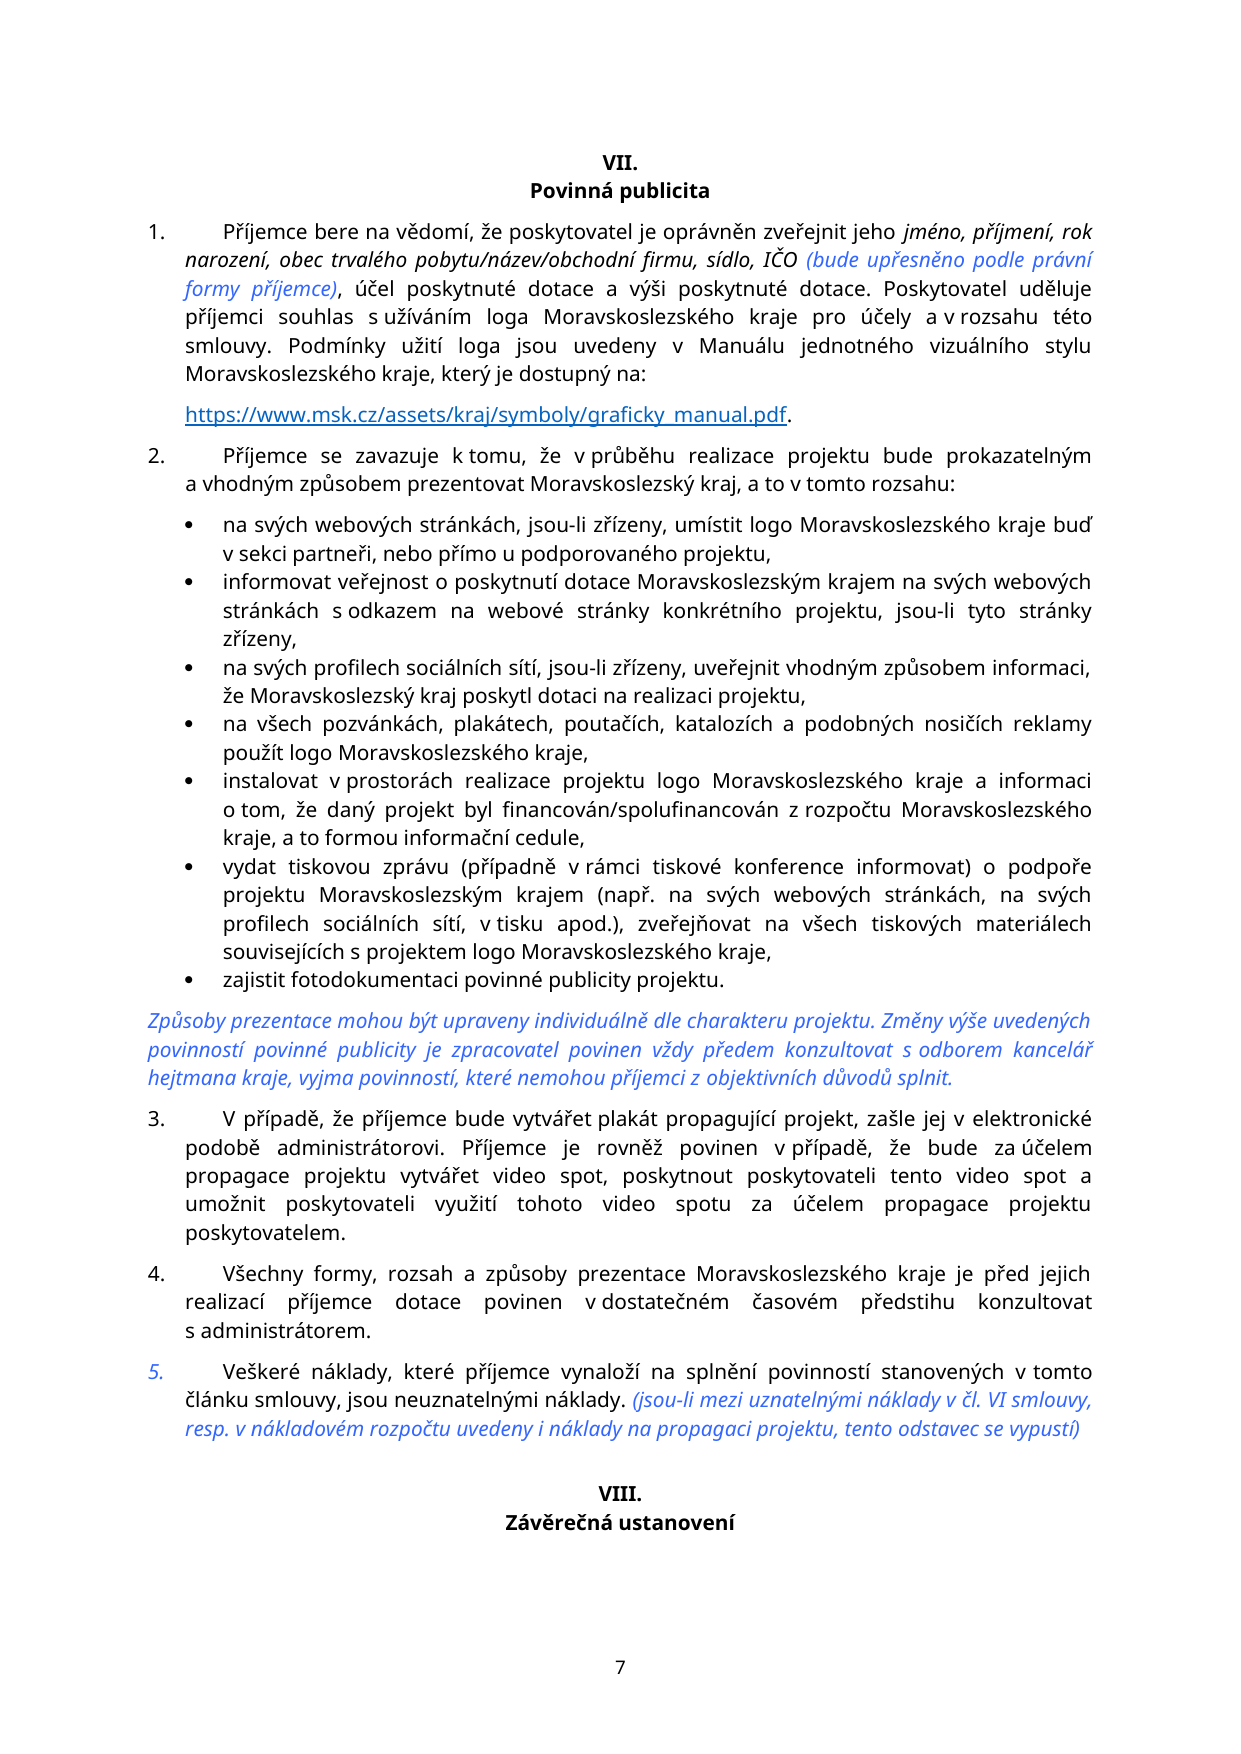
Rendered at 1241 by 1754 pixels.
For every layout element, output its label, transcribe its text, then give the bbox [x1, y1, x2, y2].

text Způsoby prezentace mohou být upraveny individuálně dle charakteru projektu. Změny výše uvedených povinností povinné publicity je zpracovatel povinen vždy předem konzultovat s odborem kancelář hejtmana kraje, vyjma povinností, které nemohou příjemci z objektivních důvodů splnit. [148, 1006, 1092, 1092]
text VIII. Závěrečná ustanovení [148, 1479, 1092, 1536]
list instalovat v prostorách realizace projektu logo Moravskoslezského kraje a informaci o tom, že daný projekt byl financován/spolufinancován z rozpočtu Moravskoslezského kraje, a to formou informační cedule, [185, 766, 1092, 852]
list zajistit fotodokumentaci povinné publicity projektu. [185, 966, 1092, 994]
list Všechny formy, rozsah a způsoby prezentace Moravskoslezského kraje je před jejich realizací příjemce dotace povinen v dostatečném časovém předstihu konzultovat s administrátorem. [148, 1259, 1092, 1344]
list Veškeré náklady, které příjemce vynaloží na splnění povinností stanovených v tomto článku smlouvy, jsou neuznatelnými náklady. (jsou-li mezi uznatelnými náklady v čl. VI smlouvy, resp. v nákladovém rozpočtu uvedeny i náklady na propagaci projektu, tento odstavec se vypustí) [148, 1357, 1092, 1442]
list Příjemce se zavazuje k tomu, že v průběhu realizace projektu bude prokazatelným a vhodným způsobem prezentovat Moravskoslezský kraj, a to v tomto rozsahu: [148, 441, 1092, 498]
list V případě, že příjemce bude vytvářet plakát propagující projekt, zašle jej v elektronické podobě administrátorovi. Příjemce je rovněž povinen v případě, že bude za účelem propagace projektu vytvářet video spot, poskytnout poskytovateli tento video spot a umožnit poskytovateli využití tohoto video spotu za účelem propagace projektu poskytovatelem. [148, 1104, 1092, 1246]
text VII. Povinná publicita [148, 148, 1092, 204]
list na svých webových stránkách, jsou-li zřízeny, umístit logo Moravskoslezského kraje buď v sekci partneři, nebo přímo u podporovaného projektu, [185, 511, 1092, 567]
list Příjemce bere na vědomí, že poskytovatel je oprávněn zveřejnit jeho jméno, příjmení, rok narození, obec trvalého pobytu/název/obchodní firmu, sídlo, IČO (bude upřesněno podle právní formy příjemce), účel poskytnuté dotace a výši poskytnuté dotace. Poskytovatel uděluje příjemci souhlas s užíváním loga Moravskoslezského kraje pro účely a v rozsahu této smlouvy. Podmínky užití loga jsou uvedeny v Manuálu jednotného vizuálního stylu Moravskoslezského kraje, který je dostupný na: [148, 217, 1092, 388]
list na svých profilech sociálních sítí, jsou-li zřízeny, uveřejnit vhodným způsobem informaci, že Moravskoslezský kraj poskytl dotaci na realizaci projektu, [185, 653, 1092, 709]
text https://www.msk.cz/assets/kraj/symboly/graficky_manual.pdf. [185, 400, 1092, 429]
list na všech pozvánkách, plakátech, poutačích, katalozích a podobných nosičích reklamy použít logo Moravskoslezského kraje, [185, 709, 1092, 766]
list vydat tiskovou zprávu (případně v rámci tiskové konference informovat) o podpoře projektu Moravskoslezským krajem (např. na svých webových stránkách, na svých profilech sociálních sítí, v tisku apod.), zveřejňovat na všech tiskových materiálech souvisejících s projektem logo Moravskoslezského kraje, [185, 852, 1092, 966]
list informovat veřejnost o poskytnutí dotace Moravskoslezským krajem na svých webových stránkách s odkazem na webové stránky konkrétního projektu, jsou-li tyto stránky zřízeny, [185, 567, 1092, 653]
